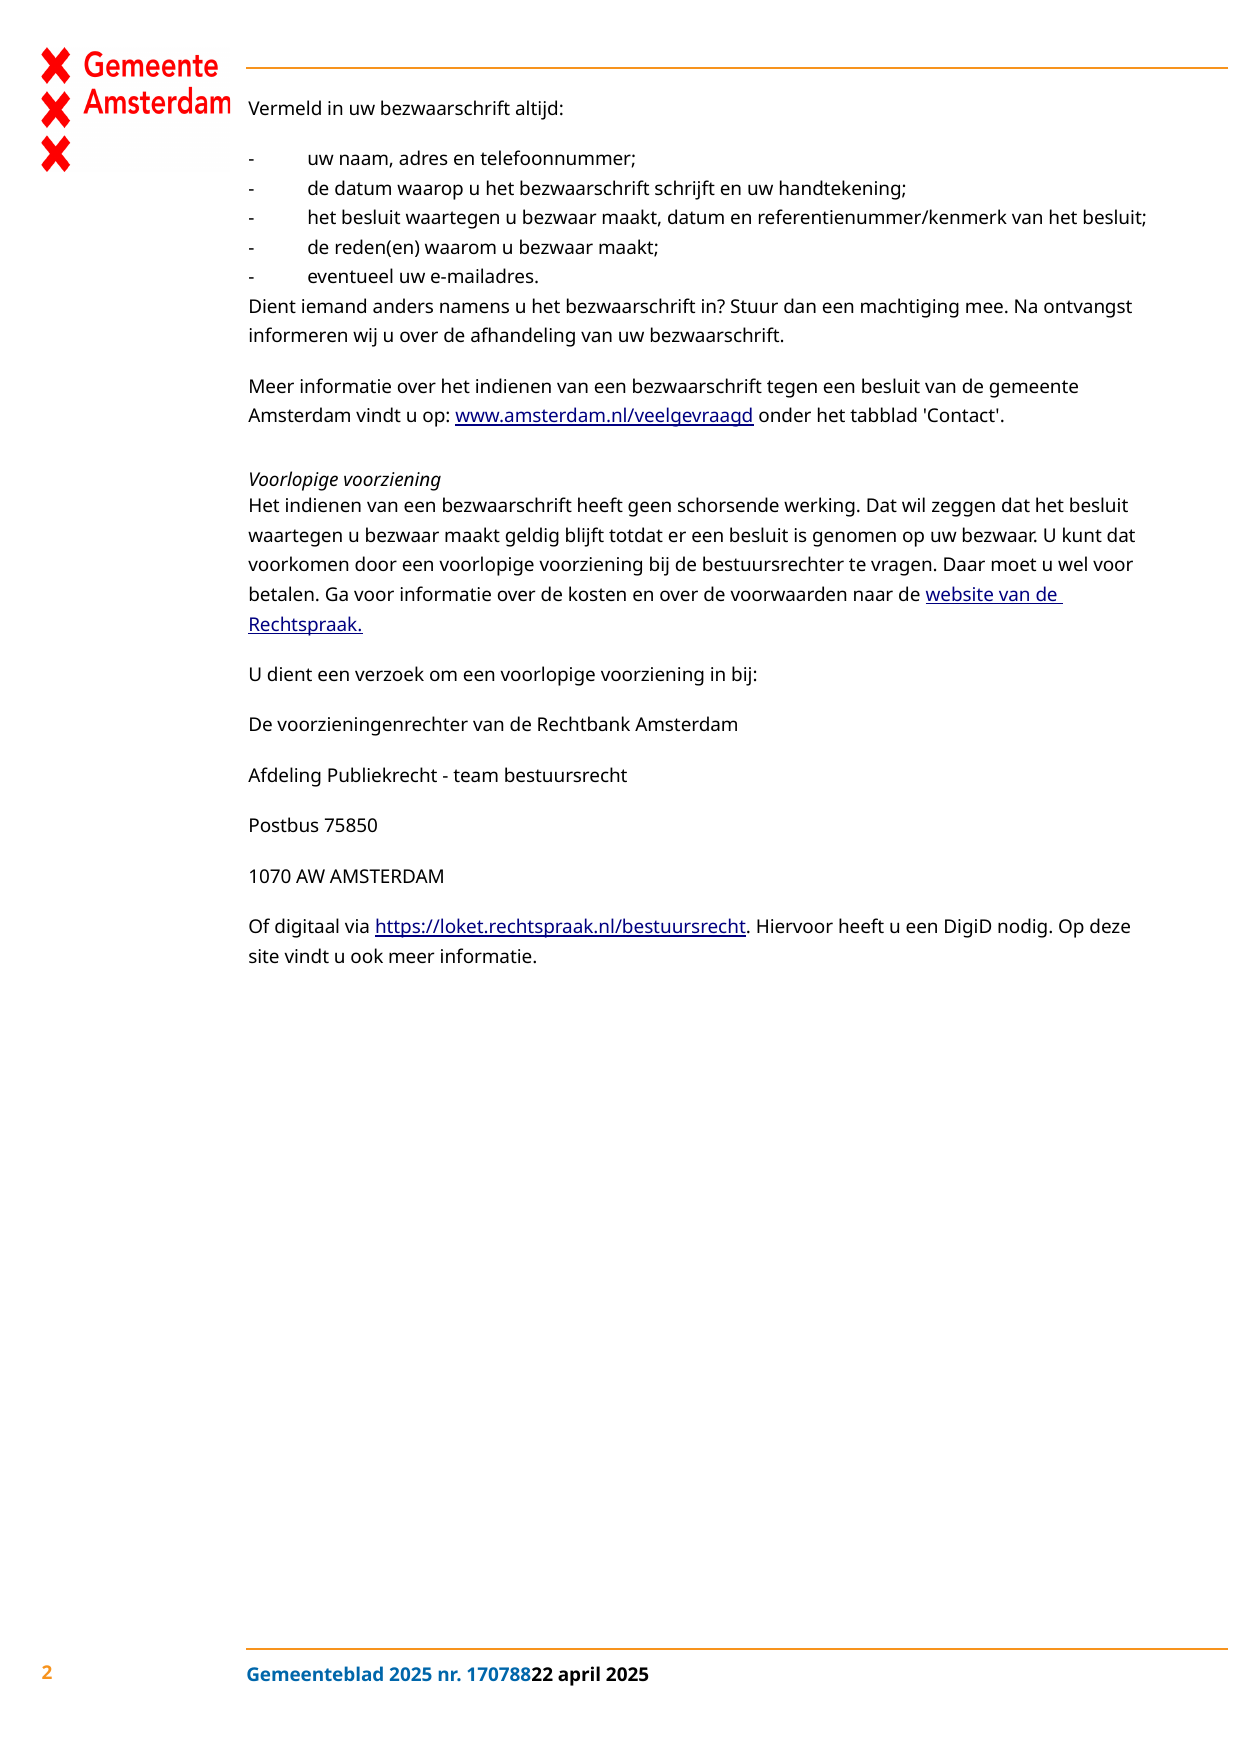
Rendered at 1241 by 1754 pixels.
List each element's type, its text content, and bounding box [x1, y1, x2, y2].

list het besluit waartegen u bezwaar maakt, datum en referentienummer/kenmerk van het besluit; [248, 204, 1152, 230]
picture [41, 47, 231, 172]
text Voorlopige voorziening [248, 467, 1152, 492]
text De voorzieningenrechter van de Rechtbank Amsterdam [248, 712, 1152, 737]
text Vermeld in uw bezwaarschrift altijd: [248, 95, 1152, 121]
text Postbus 75850 [248, 812, 1152, 838]
text 1070 AW AMSTERDAM [248, 863, 1152, 888]
list de datum waarop u het bezwaarschrift schrijft en uw handtekening; [248, 175, 1152, 201]
text Meer informatie over het indienen van een bezwaarschrift tegen een besluit van de gemeente Amsterdam vindt u op: www.amsterdam.nl/veelgevraagd onder het tabblad 'Contact'. [248, 373, 1152, 428]
list eventueel uw e-mailadres. [248, 263, 1152, 289]
text Het indienen van een bezwaarschrift heeft geen schorsende werking. Dat wil zeggen dat het besluit waartegen u bezwaar maakt geldig blijft totdat er een besluit is genomen op uw bezwaar. U kunt dat voorkomen door een voorlopige voorziening bij de bestuursrechter te vragen. Daar moet u wel voor betalen. Ga voor informatie over de kosten en over de voorwaarden naar de website van de Rechtspraak. [248, 492, 1152, 636]
text Afdeling Publiekrecht - team bestuursrecht [248, 762, 1152, 788]
text Of digitaal via https://loket.rechtspraak.nl/bestuursrecht. Hiervoor heeft u een DigiD nodig. Op deze site vindt u ook meer informatie. [248, 913, 1152, 968]
list uw naam, adres en telefoonnummer; [248, 145, 1152, 171]
list de reden(en) waarom u bezwaar maakt; [248, 234, 1152, 260]
text Dient iemand anders namens u het bezwaarschrift in? Stuur dan een machtiging mee. Na ontvangst informeren wij u over de afhandeling van uw bezwaarschrift. [248, 293, 1152, 348]
text U dient een verzoek om een voorlopige voorziening in bij: [248, 661, 1152, 687]
